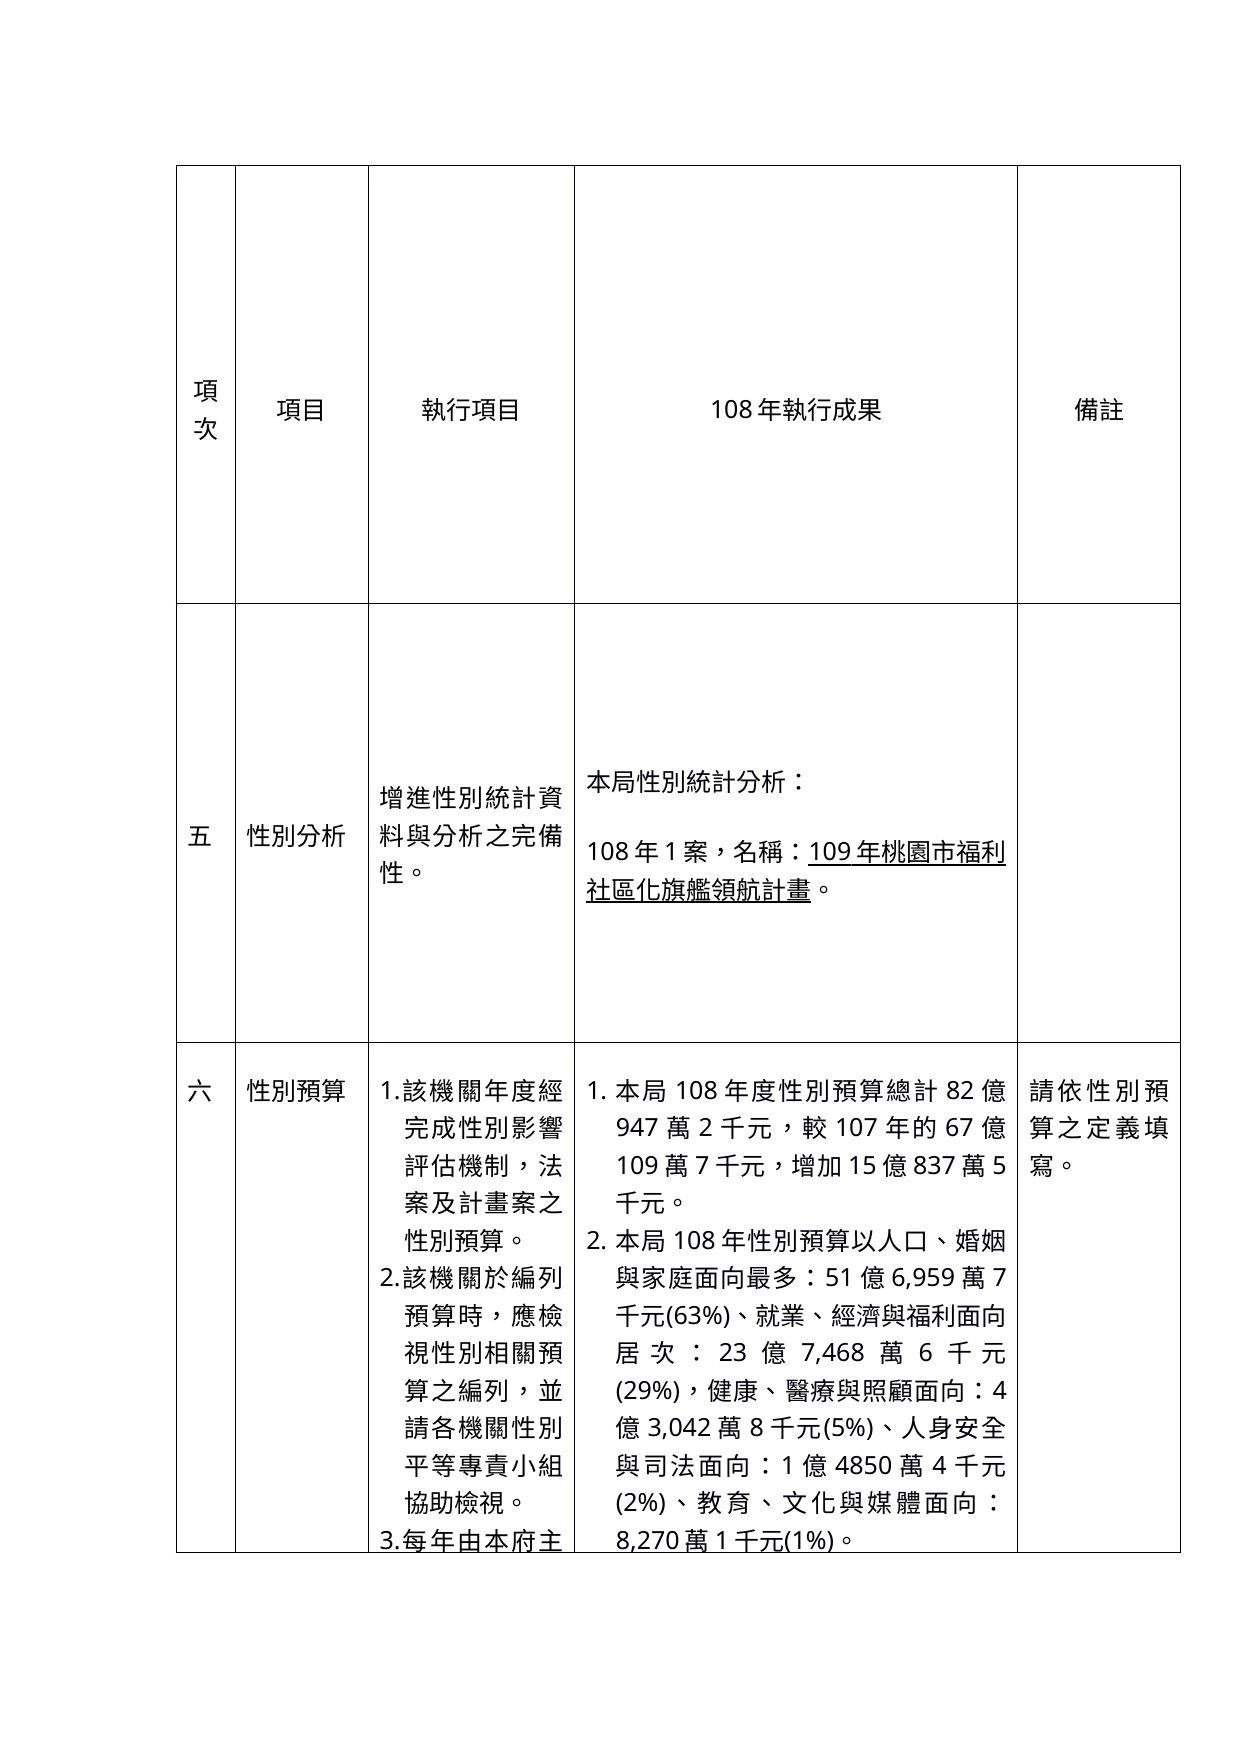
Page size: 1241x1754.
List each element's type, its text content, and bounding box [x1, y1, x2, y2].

table_cell 1.該機關年度經完成性別影響評估機制，法案及計畫案之性別預算。 2.該機關於編列預算時，應檢視性別相關預算之編列，並請各機關性別平等專責小組協助檢視。 3.每年由本府主 [369, 1043, 574, 1552]
table_cell 六 [177, 1043, 235, 1552]
table_header 108年執行成果 [575, 166, 1017, 603]
table_header 項次 [177, 166, 235, 603]
table_cell 性別分析 [236, 604, 368, 1042]
table_cell 請依性別預算之定義填寫。 [1018, 1043, 1180, 1552]
table_cell 性別預算 [236, 1043, 368, 1552]
table_cell 本局性別統計分析： 108年1案，名稱：109年桃園市福利社區化旗艦領航計畫。 [575, 604, 1017, 1042]
table_cell 增進性別統計資料與分析之完備性。 [369, 604, 574, 1042]
table_cell 五 [177, 604, 235, 1042]
table_cell 本局108年度性別預算總計82億947萬2千元，較107年的67億109萬7千元，增加15億837萬5千元。 本局108年性別預算以人口、婚姻與家庭面向最多：51億6,959萬7千元(63%)、就業、經濟與福利面向居次：23億7,468萬6千元(29%)，健康、醫療與照顧面向：4億3,042萬8千元(5%)、人身安全與司法面向：1億4850萬4千元(2%)、教育、文化與媒體面向：8,270萬1千元(1%)。 [575, 1043, 1017, 1552]
table_header 備註 [1018, 166, 1180, 603]
table_header 執行項目 [369, 166, 574, 603]
table_cell [1018, 604, 1180, 1042]
table_header 項目 [236, 166, 368, 603]
